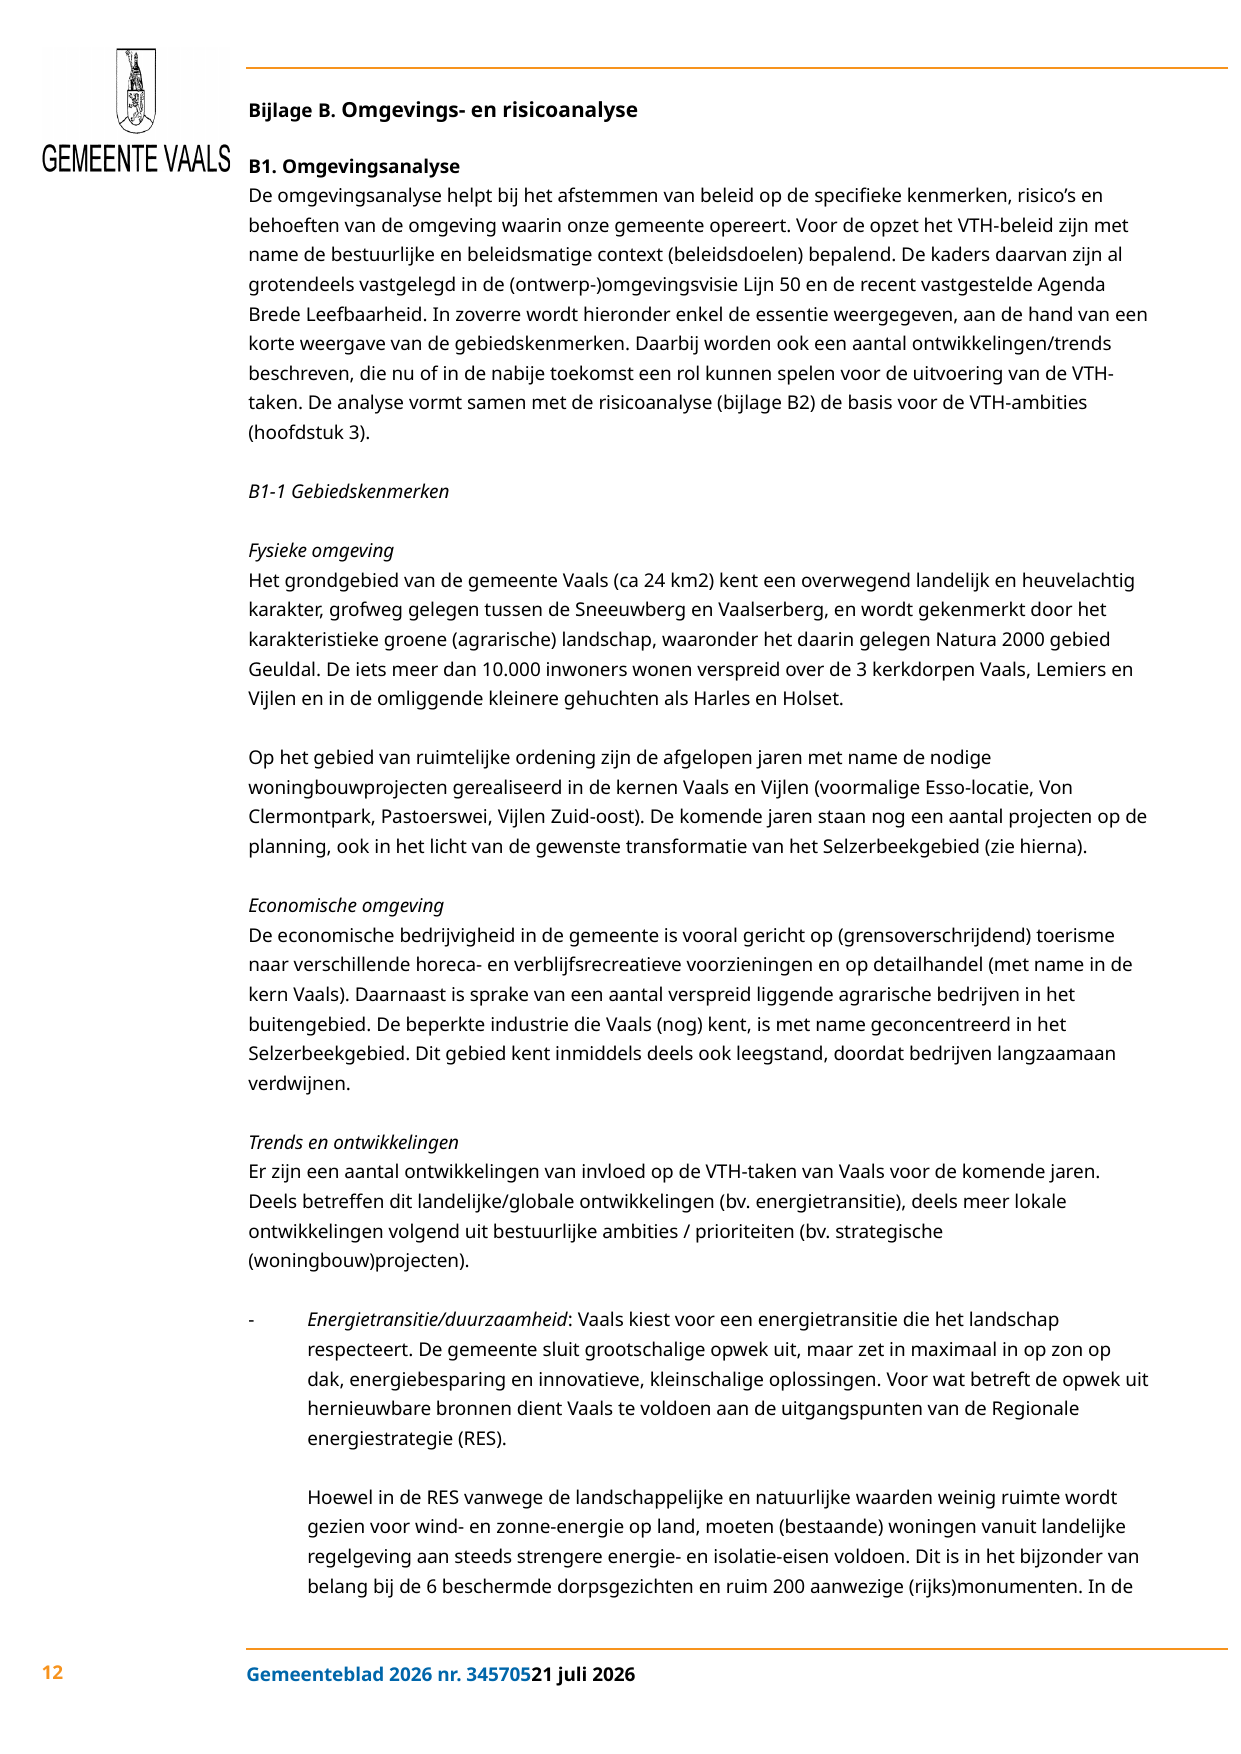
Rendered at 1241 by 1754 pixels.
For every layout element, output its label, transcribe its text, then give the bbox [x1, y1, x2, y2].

text B1. Omgevingsanalyse [248, 153, 1152, 179]
text Er zijn een aantal ontwikkelingen van invloed op de VTH-taken van Vaals voor de komende jaren. Deels betreffen dit landelijke/globale ontwikkelingen (bv. energietransitie), deels meer lokale ontwikkelingen volgend uit bestuurlijke ambities / prioriteiten (bv. strategische (woningbouw)projecten). [248, 1159, 1152, 1273]
text De economische bedrijvigheid in de gemeente is vooral gericht op (grensoverschrijdend) toerisme naar verschillende horeca- en verblijfsrecreatieve voorzieningen en op detailhandel (met name in de kern Vaals). Daarnaast is sprake van een aantal verspreid liggende agrarische bedrijven in het buitengebied. De beperkte industrie die Vaals (nog) kent, is met name geconcentreerd in het Selzerbeekgebied. Dit gebied kent inmiddels deels ook leegstand, doordat bedrijven langzaamaan verdwijnen. [248, 922, 1152, 1096]
text Economische omgeving [248, 892, 1152, 918]
picture [41, 47, 231, 172]
text B1-1 Gebiedskenmerken [248, 478, 1152, 504]
list Energietransitie/duurzaamheid: Vaals kiest voor een energietransitie die het landschap respecteert. De gemeente sluit grootschalige opwek uit, maar zet in maximaal in op zon op dak, energiebesparing en innovatieve, kleinschalige oplossingen. Voor wat betreft de opwek uit hernieuwbare bronnen dient Vaals te voldoen aan de uitgangspunten van de Regionale energiestrategie (RES). [248, 1307, 1152, 1451]
list Hoewel in de RES vanwege de landschappelijke en natuurlijke waarden weinig ruimte wordt gezien voor wind- en zonne-energie op land, moeten (bestaande) woningen vanuit landelijke regelgeving aan steeds strengere energie- en isolatie-eisen voldoen. Dit is in het bijzonder van belang bij de 6 beschermde dorpsgezichten en ruim 200 aanwezige (rijks)monumenten. In de [248, 1484, 1152, 1599]
text Bijlage B. Omgevings- en risicoanalyse [248, 95, 1152, 123]
text Fysieke omgeving [248, 537, 1152, 563]
text Op het gebied van ruimtelijke ordening zijn de afgelopen jaren met name de nodige woningbouwprojecten gerealiseerd in de kernen Vaals en Vijlen (voormalige Esso-locatie, Von Clermontpark, Pastoerswei, Vijlen Zuid-oost). De komende jaren staan nog een aantal projecten op de planning, ook in het licht van de gewenste transformatie van het Selzerbeekgebied (zie hierna). [248, 744, 1152, 859]
text De omgevingsanalyse helpt bij het afstemmen van beleid op de specifieke kenmerken, risico’s en behoeften van de omgeving waarin onze gemeente opereert. Voor de opzet het VTH-beleid zijn met name de bestuurlijke en beleidsmatige context (beleidsdoelen) bepalend. De kaders daarvan zijn al grotendeels vastgelegd in de (ontwerp-)omgevingsvisie Lijn 50 en de recent vastgestelde Agenda Brede Leefbaarheid. In zoverre wordt hieronder enkel de essentie weergegeven, aan de hand van een korte weergave van de gebiedskenmerken. Daarbij worden ook een aantal ontwikkelingen/trends beschreven, die nu of in de nabije toekomst een rol kunnen spelen voor de uitvoering van de VTH-taken. De analyse vormt samen met de risicoanalyse (bijlage B2) de basis voor de VTH-ambities (hoofdstuk 3). [248, 182, 1152, 445]
text Het grondgebied van de gemeente Vaals (ca 24 km2) kent een overwegend landelijk en heuvelachtig karakter, grofweg gelegen tussen de Sneeuwberg en Vaalserberg, en wordt gekenmerkt door het karakteristieke groene (agrarische) landschap, waaronder het daarin gelegen Natura 2000 gebied Geuldal. De iets meer dan 10.000 inwoners wonen verspreid over de 3 kerkdorpen Vaals, Lemiers en Vijlen en in de omliggende kleinere gehuchten als Harles en Holset. [248, 567, 1152, 711]
text Trends en ontwikkelingen [248, 1129, 1152, 1155]
